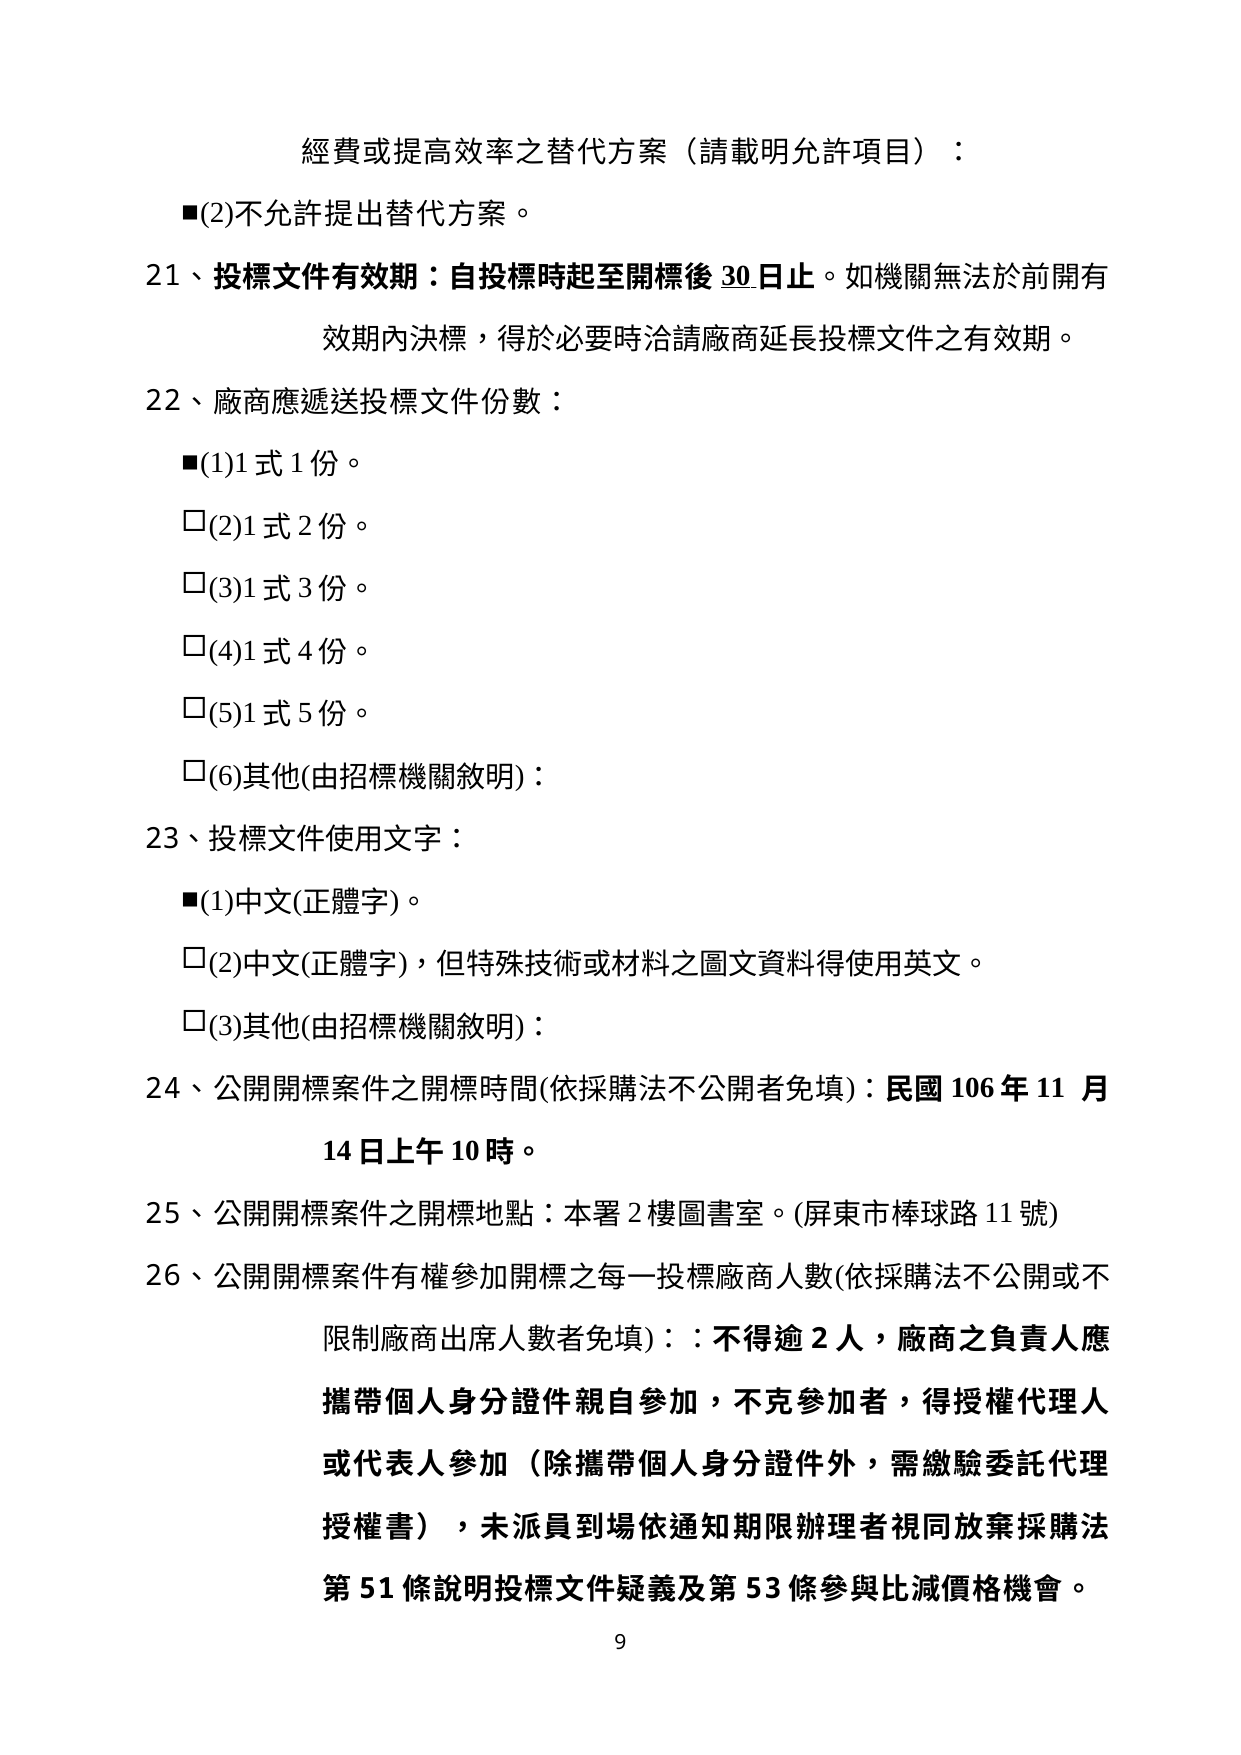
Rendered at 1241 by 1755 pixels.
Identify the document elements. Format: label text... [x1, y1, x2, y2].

text (6)其他(由招標機關敘明)： [130, 733, 1110, 795]
list 投標文件有效期：自投標時起至開標後30日止。如機關無法於前開有效期內決標，得於必要時洽請廠商延長投標文件之有效期。 [144, 233, 1110, 358]
text ■(1)1式1份。 [130, 420, 1110, 483]
text (2)中文(正體字)，但特殊技術或材料之圖文資料得使用英文。 [130, 920, 1110, 983]
text (2)1式2份。 [130, 483, 1110, 545]
text 經費或提高效率之替代方案（請載明允許項目）： [130, 108, 1110, 170]
list 公開開標案件有權參加開標之每一投標廠商人數(依採購法不公開或不限制廠商出席人數者免填)：：不得逾2人，廠商之負責人應攜帶個人身分證件親自參加，不克參加者，得授權代理人或代表人參加（除攜帶個人身分證件外，需繳驗委託代理授權書），未派員到場依通知期限辦理者視同放棄採購法第51條說明投標文件疑義及第53條參與比減價格機會。 [144, 1233, 1110, 1608]
text (4)1式4份。 [130, 608, 1110, 670]
list 廠商應遞送投標文件份數： [144, 358, 1110, 420]
text (3)其他(由招標機關敘明)： [130, 983, 1110, 1045]
text ■(2)不允許提出替代方案。 [130, 170, 1110, 233]
list 公開開標案件之開標時間(依採購法不公開者免填)：民國106年11 月14日上午10時。 [144, 1045, 1110, 1170]
list 公開開標案件之開標地點：本署2樓圖書室。(屏東市棒球路11號) [144, 1170, 1110, 1233]
text ■(1)中文(正體字)。 [130, 858, 1110, 920]
text (5)1式5份。 [130, 670, 1110, 733]
list 投標文件使用文字： [144, 795, 1110, 858]
text (3)1式3份。 [130, 545, 1110, 608]
